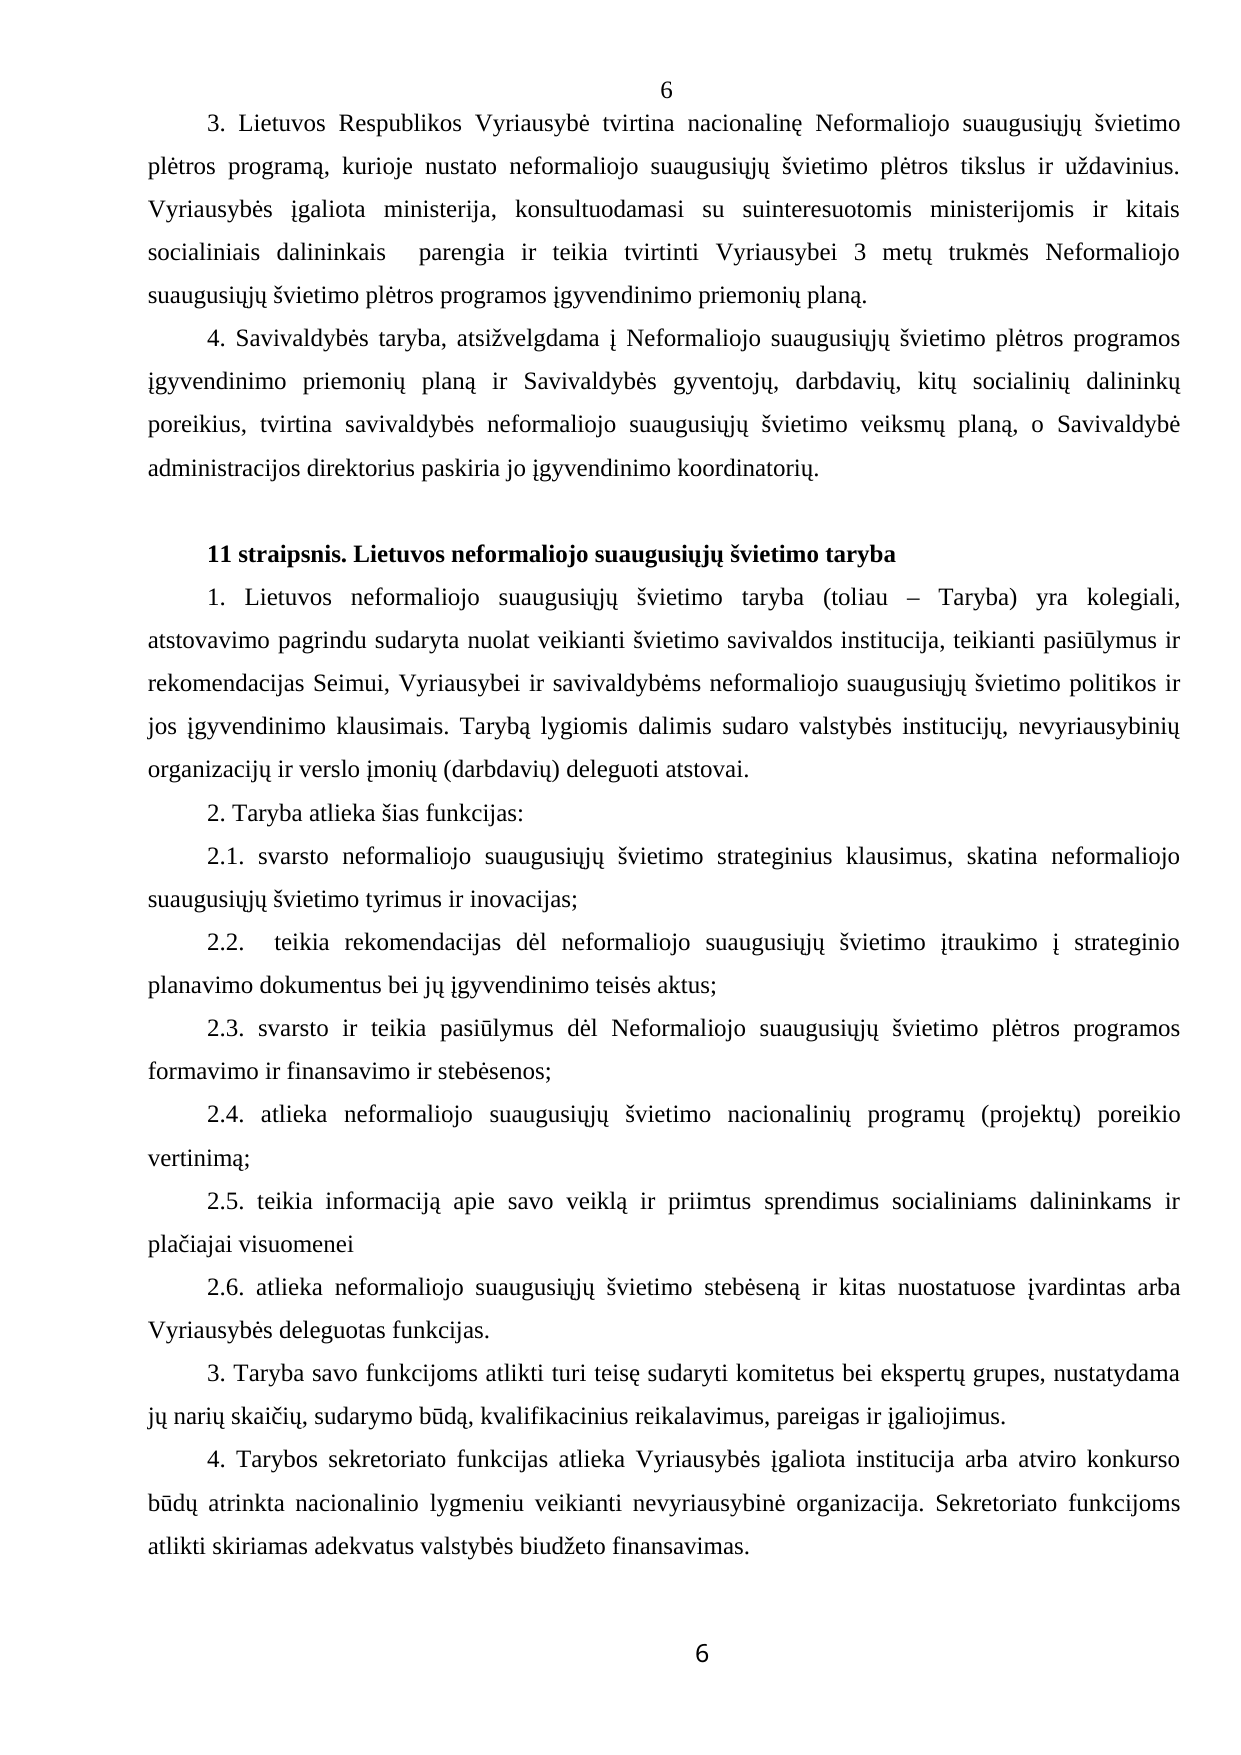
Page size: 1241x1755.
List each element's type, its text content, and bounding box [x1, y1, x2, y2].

text 2.1. svarsto neformaliojo suaugusiųjų švietimo strateginius klausimus, skatina neformaliojo suaugusiųjų švietimo tyrimus ir inovacijas; [148, 841, 1181, 913]
text 4. Savivaldybės taryba, atsižvelgdama į Neformaliojo suaugusiųjų švietimo plėtros programos įgyvendinimo priemonių planą ir Savivaldybės gyventojų, darbdavių, kitų socialinių dalininkų poreikius, tvirtina savivaldybės neformaliojo suaugusiųjų švietimo veiksmų planą, o Savivaldybė administracijos direktorius paskiria jo įgyvendinimo koordinatorių. [148, 323, 1181, 481]
text 4. Tarybos sekretoriato funkcijas atlieka Vyriausybės įgaliota institucija arba atviro konkurso būdų atrinkta nacionalinio lygmeniu veikianti nevyriausybinė organizacija. Sekretoriato funkcijoms atlikti skiriamas adekvatus valstybės biudžeto finansavimas. [148, 1444, 1181, 1559]
text 2.4. atlieka neformaliojo suaugusiųjų švietimo nacionalinių programų (projektų) poreikio vertinimą; [148, 1099, 1181, 1171]
text 2.3. svarsto ir teikia pasiūlymus dėl Neformaliojo suaugusiųjų švietimo plėtros programos formavimo ir finansavimo ir stebėsenos; [148, 1013, 1181, 1085]
text 1. Lietuvos neformaliojo suaugusiųjų švietimo taryba (toliau – Taryba) yra kolegiali, atstovavimo pagrindu sudaryta nuolat veikianti švietimo savivaldos institucija, teikianti pasiūlymus ir rekomendacijas Seimui, Vyriausybei ir savivaldybėms neformaliojo suaugusiųjų švietimo politikos ir jos įgyvendinimo klausimais. Tarybą lygiomis dalimis sudaro valstybės institucijų, nevyriausybinių organizacijų ir verslo įmonių (darbdavių) deleguoti atstovai. [148, 582, 1181, 783]
text 2.2. teikia rekomendacijas dėl neformaliojo suaugusiųjų švietimo įtraukimo į strateginio planavimo dokumentus bei jų įgyvendinimo teisės aktus; [148, 927, 1181, 999]
text 2. Taryba atlieka šias funkcijas: [148, 798, 1181, 826]
text 3. Taryba savo funkcijoms atlikti turi teisę sudaryti komitetus bei ekspertų grupes, nustatydama jų narių skaičių, sudarymo būdą, kvalifikacinius reikalavimus, pareigas ir įgaliojimus. [148, 1358, 1181, 1430]
text 2.6. atlieka neformaliojo suaugusiųjų švietimo stebėseną ir kitas nuostatuose įvardintas arba Vyriausybės deleguotas funkcijas. [148, 1272, 1181, 1344]
text 3. Lietuvos Respublikos Vyriausybė tvirtina nacionalinę Neformaliojo suaugusiųjų švietimo plėtros programą, kurioje nustato neformaliojo suaugusiųjų švietimo plėtros tikslus ir uždavinius. Vyriausybės įgaliota ministerija, konsultuodamasi su suinteresuotomis ministerijomis ir kitais socialiniais dalininkais parengia ir teikia tvirtinti Vyriausybei 3 metų trukmės Neformaliojo suaugusiųjų švietimo plėtros programos įgyvendinimo priemonių planą. [148, 108, 1181, 309]
text 2.5. teikia informaciją apie savo veiklą ir priimtus sprendimus socialiniams dalininkams ir plačiajai visuomenei [148, 1186, 1181, 1258]
text 11 straipsnis. Lietuvos neformaliojo suaugusiųjų švietimo taryba [207, 539, 1181, 568]
